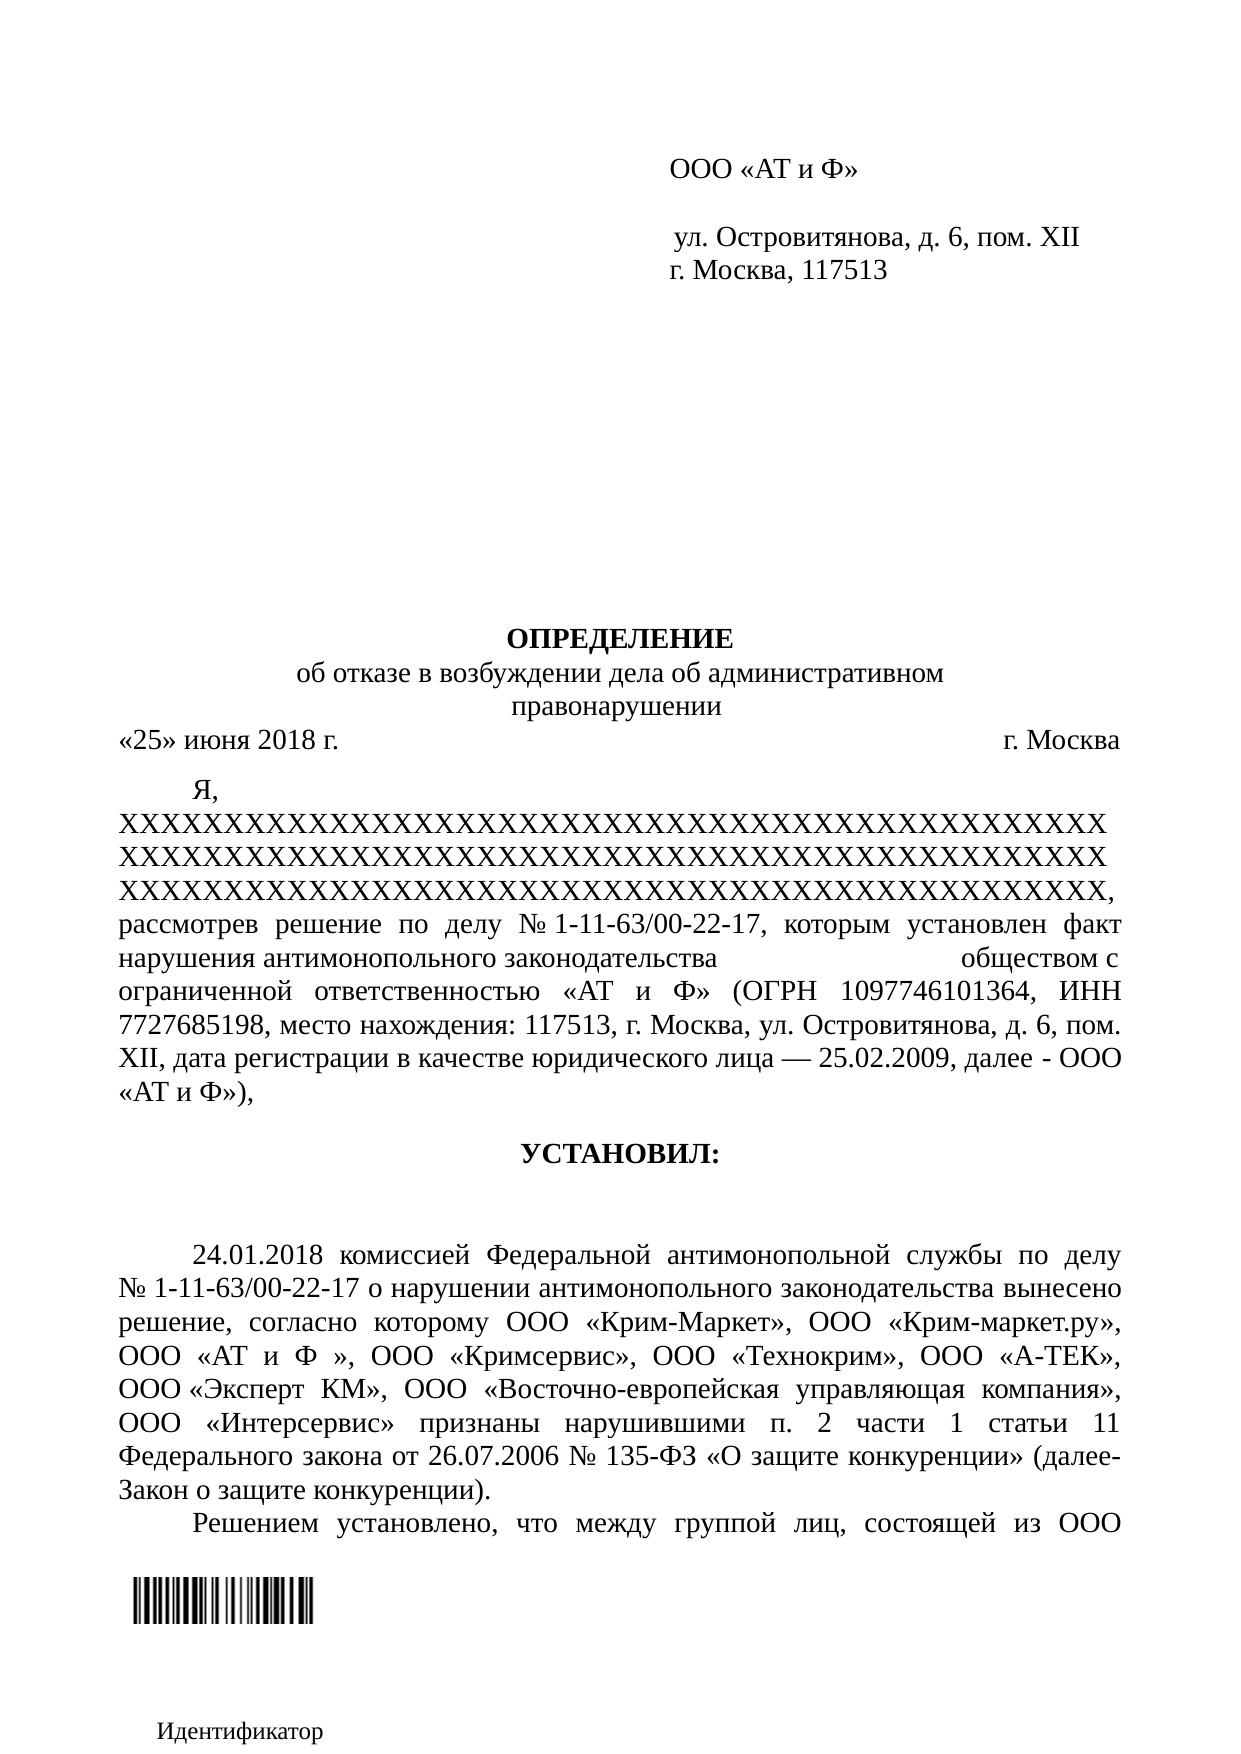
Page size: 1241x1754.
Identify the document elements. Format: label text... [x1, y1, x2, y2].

text Решением установлено, что между группой лиц, состоящей из ООО [118, 1505, 1122, 1539]
text «25» июня 2018 г. г. Москва [118, 722, 1122, 755]
picture [118, 1577, 331, 1624]
text ОПРЕДЕЛЕНИЕ [118, 621, 1122, 655]
text ООО «АТ и Ф» [669, 152, 1122, 185]
text г. Москва, 117513 [669, 252, 1122, 286]
text 24.01.2018 комиссией Федеральной антимонопольной службы по делу № 1-11-63/00-22-17 о нарушении антимонопольного законодательства вынесено решение, согласно которому ООО «Крим-Маркет», ООО «Крим-маркет.ру», ООО «АТ и Ф », ООО «Кримсервис», ООО «Технокрим», ООО «А-ТЕК», ООО «Эксперт КМ», ООО «Восточно-европейская управляющая компания», ООО «Интерсервис» признаны нарушившими п. 2 части 1 статьи 11 Федерального закона от 26.07.2006 № 135-ФЗ «О защите конкуренции» (далее-Закон о защите конкуренции). [118, 1237, 1122, 1505]
text Я, XXXXXXXXXXXXXXXXXXXXXXXXXXXXXXXXXXXXXXXXXXXXXXXXXXXXXXXXXXXXXXXXXXXXXXXXXXXXXXXXXXXXXXXXXXXXXXXXXXXXXXXXXXXXXXXXXXXXXXXXXXXXXXXXXXXXXXXXXXXXX, рассмотрев решение по делу № 1-11-63/00-22-17, которым установлен факт нарушения антимонопольного законодательства обществом с ограниченной ответственностью «АТ и Ф» (ОГРН 1097746101364, ИНН 7727685198, место нахождения: 117513, г. Москва, ул. Островитянова, д. 6, пом. XII, дата регистрации в качестве юридического лица — 25.02.2009, далее - ООО «АТ и Ф»), [118, 772, 1122, 1108]
text правонарушении [118, 688, 1122, 722]
text об отказе в возбуждении дела об административном [118, 655, 1122, 688]
text ул. Островитянова, д. 6, пом. XII [673, 219, 1122, 252]
text УСТАНОВИЛ: [118, 1136, 1122, 1170]
